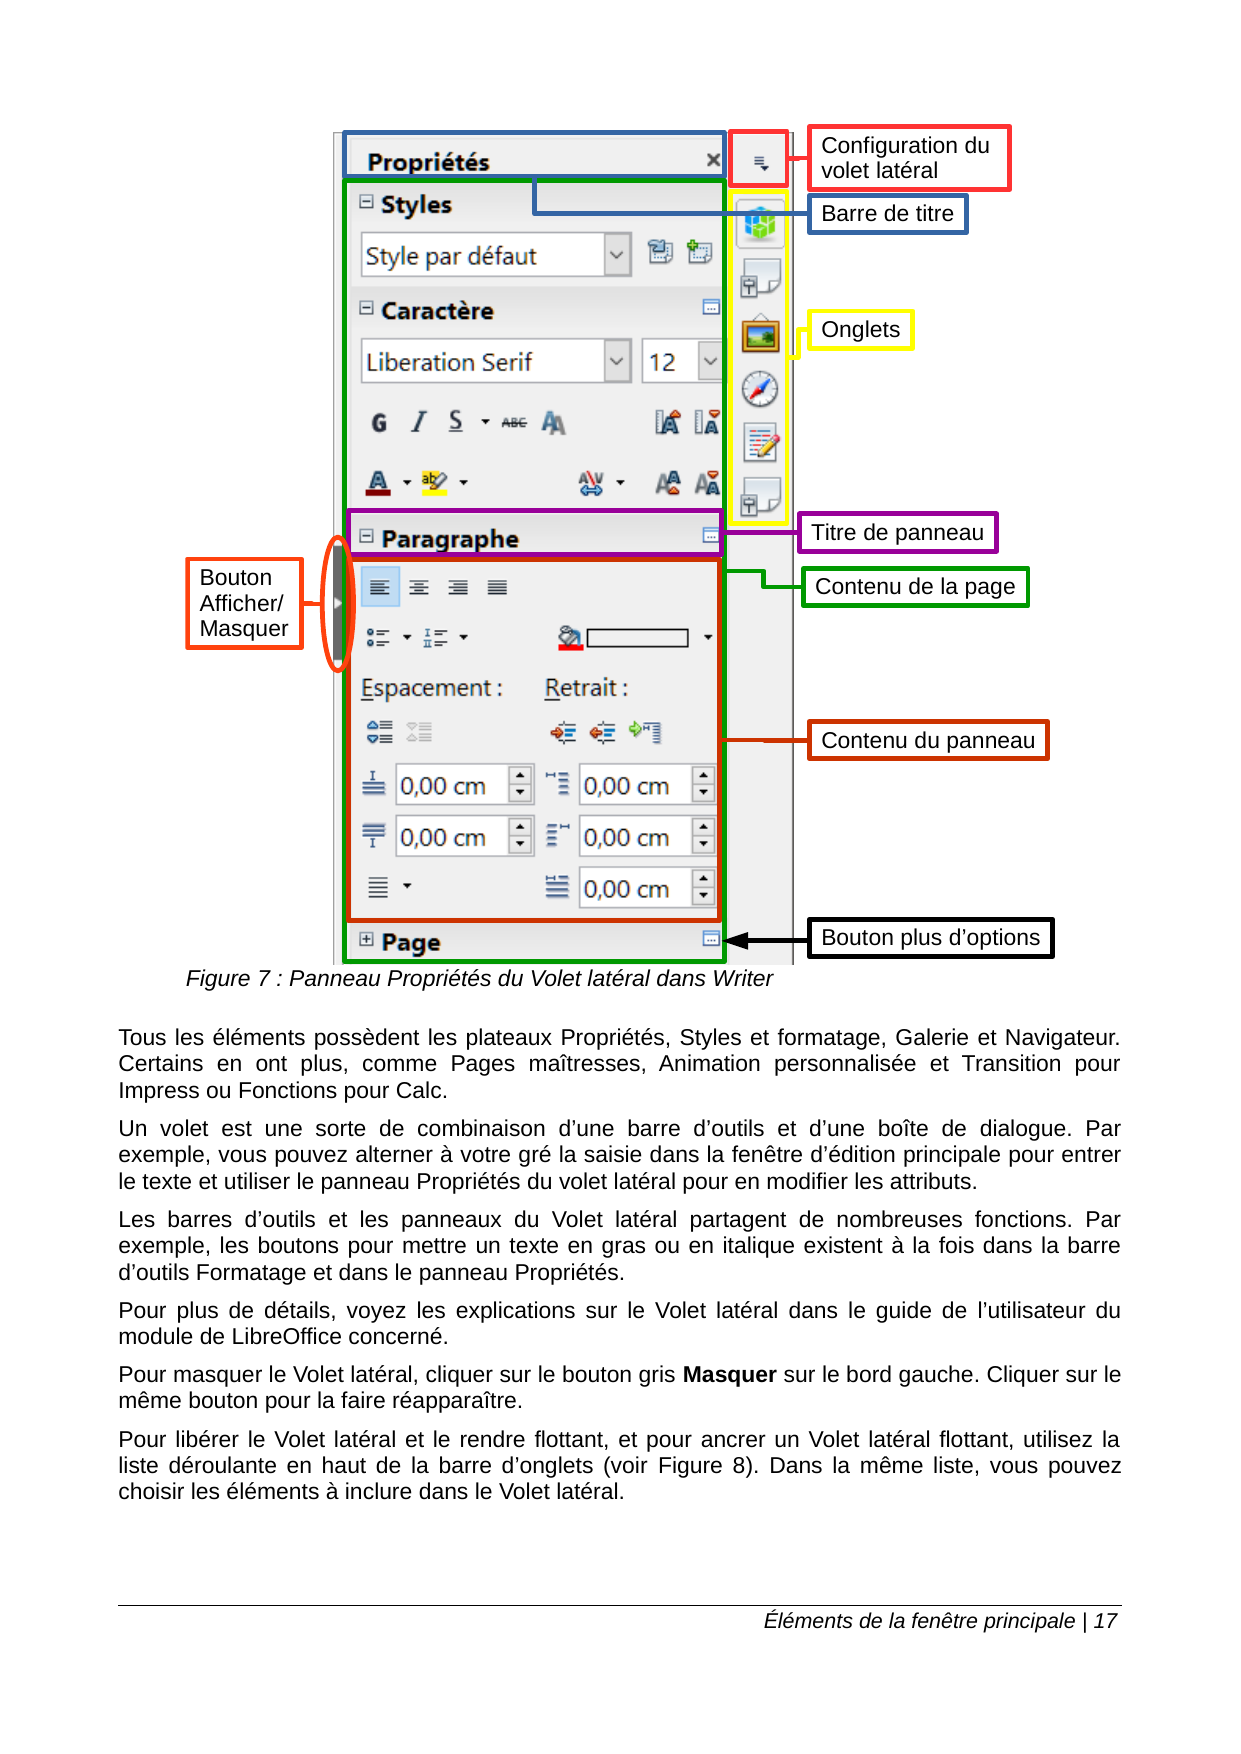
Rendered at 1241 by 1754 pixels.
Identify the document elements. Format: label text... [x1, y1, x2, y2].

text Figure 7 : Panneau Propriétés du Volet latéral dans Writer [186, 965, 1055, 991]
text Pour masquer le Volet latéral, cliquer sur le bouton gris Masquer sur le bord gauche. Cliquer sur le même bouton pour la faire réapparaître. [118, 1361, 1122, 1414]
text Pour libérer le Volet latéral et le rendre flottant, et pour ancrer un Volet latéral flottant, utilisez la liste déroulante en haut de la barre d’onglets (voir Figure 8). Dans la même liste, vous pouvez choisir les éléments à inclure dans le Volet latéral. [118, 1426, 1122, 1504]
text Pour plus de détails, voyez les explications sur le Volet latéral dans le guide de l’utilisateur du module de LibreOffice concerné. [118, 1297, 1122, 1349]
text Les barres d’outils et les panneaux du Volet latéral partagent de nombreuses fonctions. Par exemple, les boutons pour mettre un texte en gras ou en italique existent à la fois dans la barre d’outils Formatage et dans le panneau Propriétés. [118, 1206, 1122, 1285]
text Tous les éléments possèdent les plateaux Propriétés, Styles et formatage, Galerie et Navigateur. Certains en ont plus, comme Pages maîtresses, Animation personnalisée et Transition pour Impress ou Fonctions pour Calc. [118, 1024, 1122, 1103]
text Un volet est une sorte de combinaison d’une barre d’outils et d’une boîte de dialogue. Par exemple, vous pouvez alterner à votre gré la saisie dans la fenêtre d’édition principale pour entrer le texte et utiliser le panneau Propriétés du volet latéral pour en modifier les attributs. [118, 1115, 1122, 1194]
